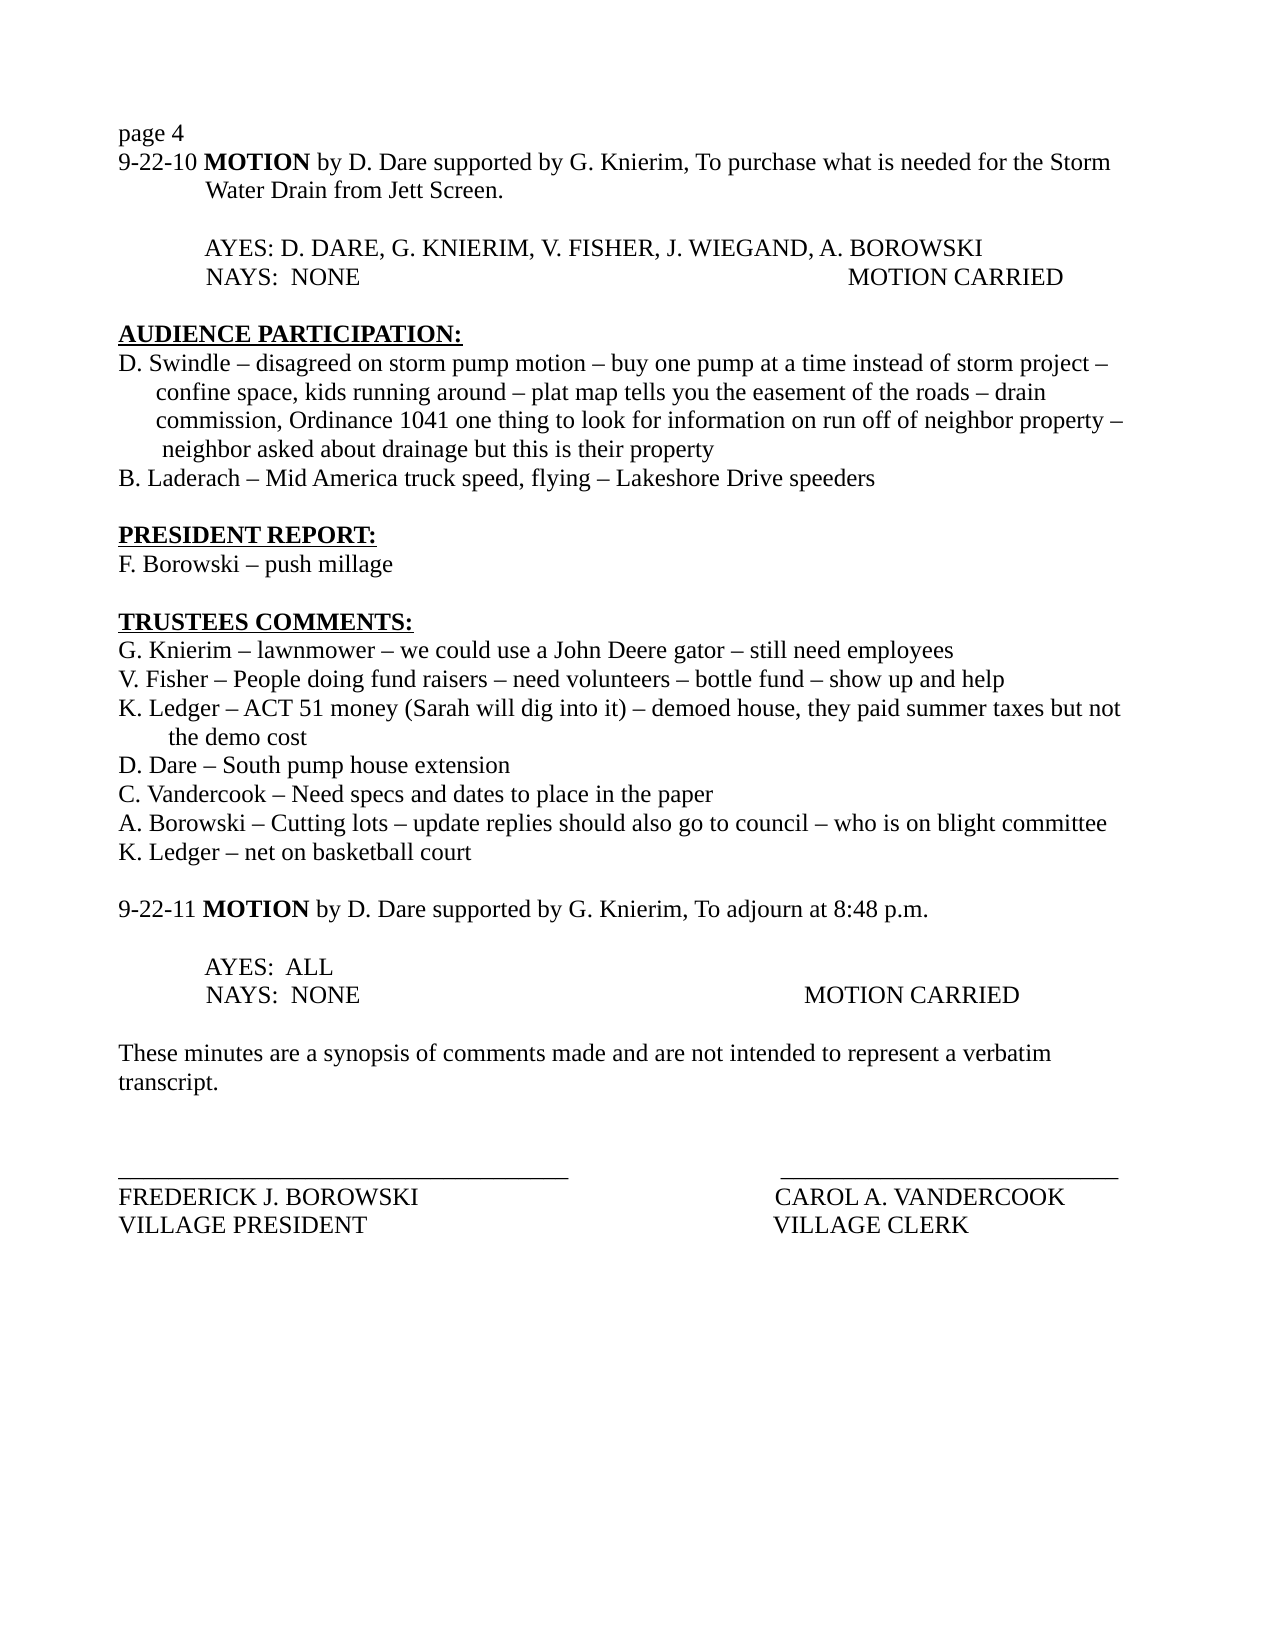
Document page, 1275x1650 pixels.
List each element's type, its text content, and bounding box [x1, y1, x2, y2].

text the demo cost [118, 722, 1157, 751]
text AUDIENCE PARTICIPATION: [118, 319, 1157, 348]
text NAYS: NONE MOTION CARRIED [118, 981, 1157, 1009]
text C. Vandercook – Need specs and dates to place in the paper [118, 779, 1157, 808]
text VILLAGE PRESIDENT VILLAGE CLERK [118, 1211, 1157, 1239]
text 9-22-10 MOTION by D. Dare supported by G. Knierim, To purchase what is needed for the Storm [118, 147, 1157, 176]
text These minutes are a synopsis of comments made and are not intended to represent a verbatim transcript. [118, 1038, 1157, 1096]
text neighbor asked about drainage but this is their property [118, 434, 1157, 463]
text commission, Ordinance 1041 one thing to look for information on run off of neighbor property – [118, 406, 1157, 434]
text B. Laderach – Mid America truck speed, flying – Lakeshore Drive speeders [118, 463, 1157, 492]
text Water Drain from Jett Screen. [118, 176, 1157, 204]
text 9-22-11 MOTION by D. Dare supported by G. Knierim, To adjourn at 8:48 p.m. [118, 894, 1157, 923]
text AYES: D. DARE, G. KNIERIM, V. FISHER, J. WIEGAND, A. BOROWSKI [118, 233, 1157, 262]
text ____________________________________ ___________________________ [118, 1153, 1157, 1182]
text D. Swindle – disagreed on storm pump motion – buy one pump at a time instead of storm project – [118, 348, 1157, 377]
text A. Borowski – Cutting lots – update replies should also go to council – who is on blight committee [118, 808, 1157, 837]
text K. Ledger – ACT 51 money (Sarah will dig into it) – demoed house, they paid summer taxes but not [118, 693, 1157, 722]
text K. Ledger – net on basketball court [118, 837, 1157, 866]
text NAYS: NONE MOTION CARRIED [118, 262, 1157, 291]
text TRUSTEES COMMENTS: [118, 607, 1157, 636]
text FREDERICK J. BOROWSKI CAROL A. VANDERCOOK [118, 1182, 1157, 1211]
text G. Knierim – lawnmower – we could use a John Deere gator – still need employees [118, 636, 1157, 664]
text F. Borowski – push millage [118, 549, 1157, 578]
text D. Dare – South pump house extension [118, 751, 1157, 779]
text confine space, kids running around – plat map tells you the easement of the roads – drain [118, 377, 1157, 406]
text AYES: ALL [118, 952, 1157, 981]
text PRESIDENT REPORT: [118, 521, 1157, 549]
text page 4 [118, 118, 1157, 147]
text V. Fisher – People doing fund raisers – need volunteers – bottle fund – show up and help [118, 664, 1157, 693]
